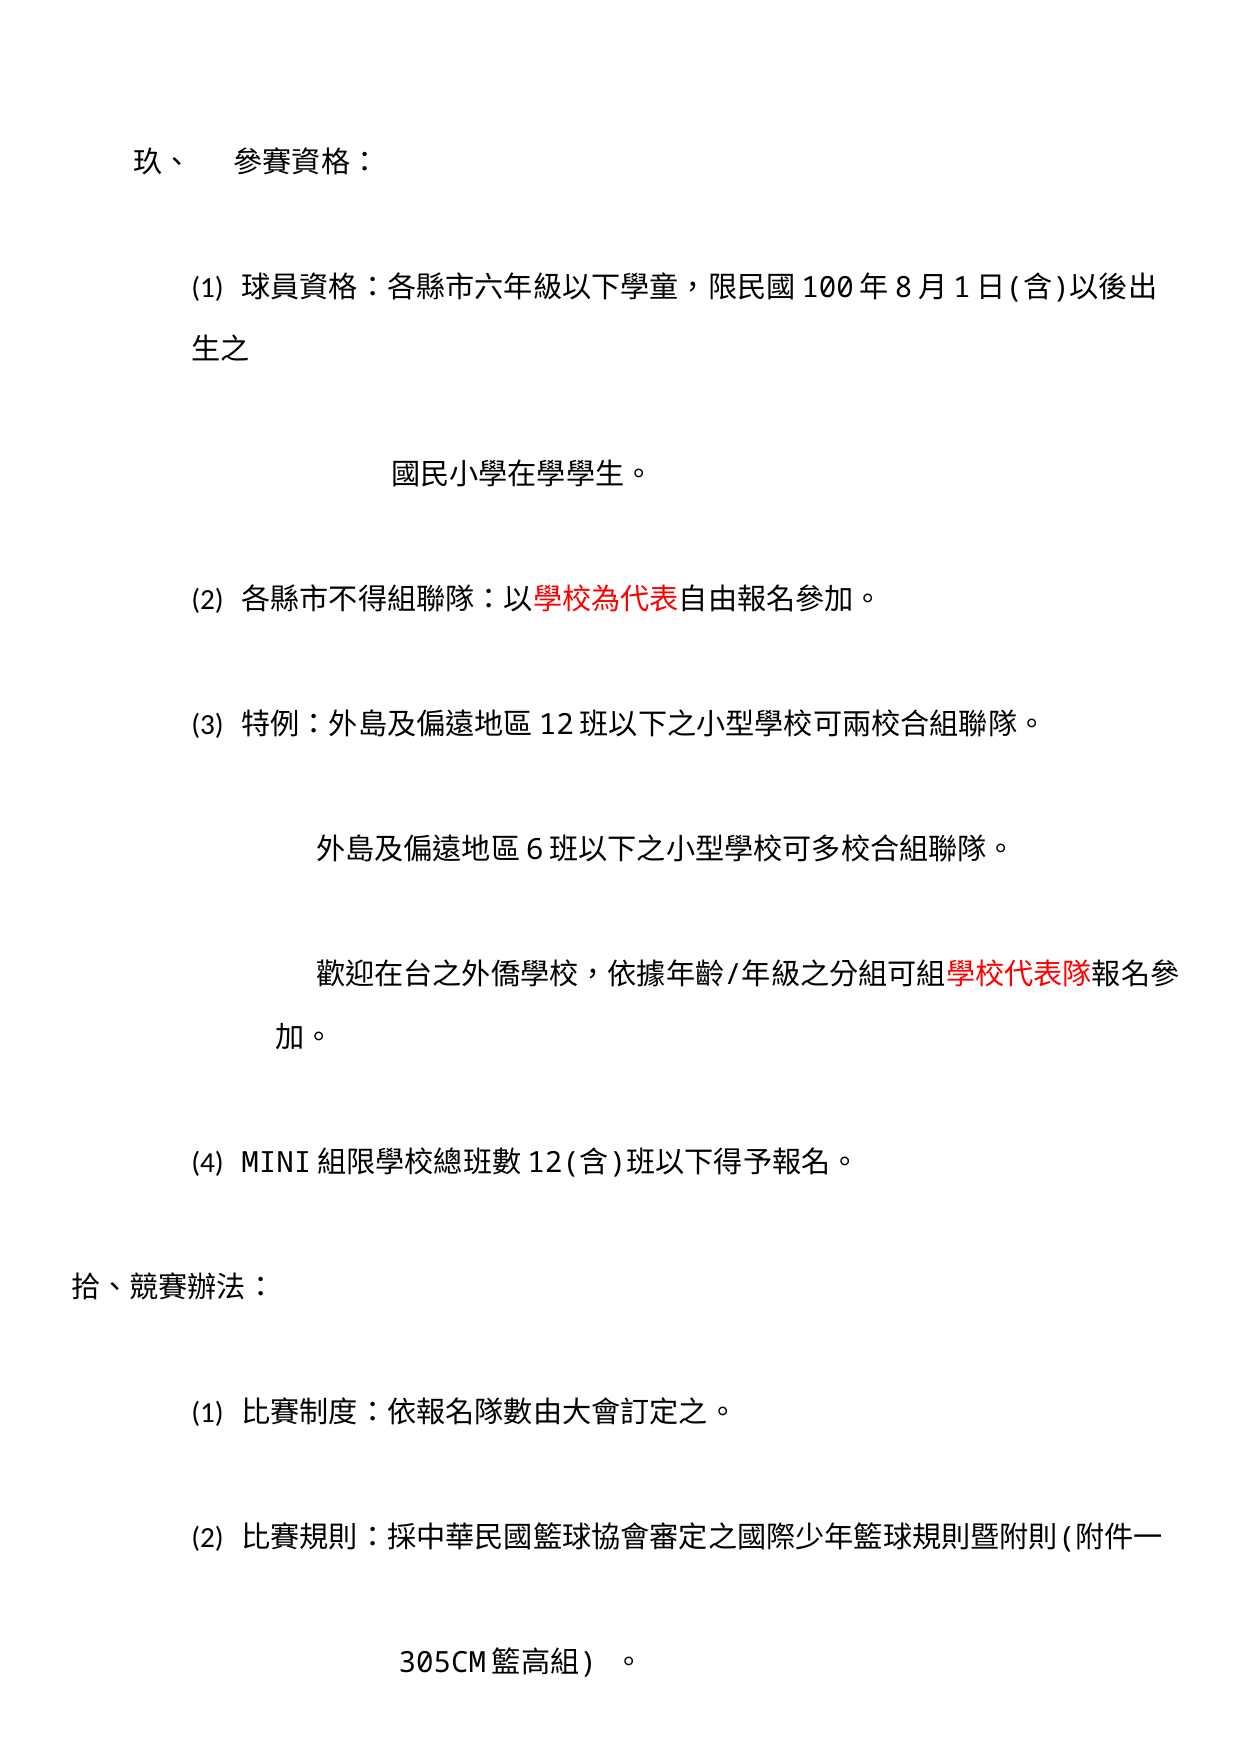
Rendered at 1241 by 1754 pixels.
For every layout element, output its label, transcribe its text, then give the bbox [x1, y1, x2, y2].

text 外島及偏遠地區6班以下之小型學校可多校合組聯隊。 [71, 805, 1181, 868]
list 特例：外島及偏遠地區12班以下之小型學校可兩校合組聯隊。 [191, 680, 1181, 743]
list 參賽資格： [133, 118, 1181, 180]
text 305CM籃高組) 。 [71, 1618, 1181, 1680]
list 各縣市不得組聯隊：以學校為代表自由報名參加。 [191, 555, 1181, 618]
list MINI組限學校總班數12(含)班以下得予報名。 [191, 1118, 1181, 1180]
list 球員資格：各縣市六年級以下學童，限民國100年8月1日(含)以後出生之 [191, 243, 1181, 368]
text 國民小學在學學生。 [71, 430, 1181, 493]
text 拾、競賽辦法： [71, 1243, 1181, 1305]
text 歡迎在台之外僑學校，依據年齡/年級之分組可組學校代表隊報名參 [71, 930, 1181, 993]
text 加。 [246, 993, 1181, 1055]
list 比賽制度：依報名隊數由大會訂定之。 [191, 1368, 1181, 1430]
list 比賽規則：採中華民國籃球協會審定之國際少年籃球規則暨附則(附件一 [191, 1493, 1181, 1555]
